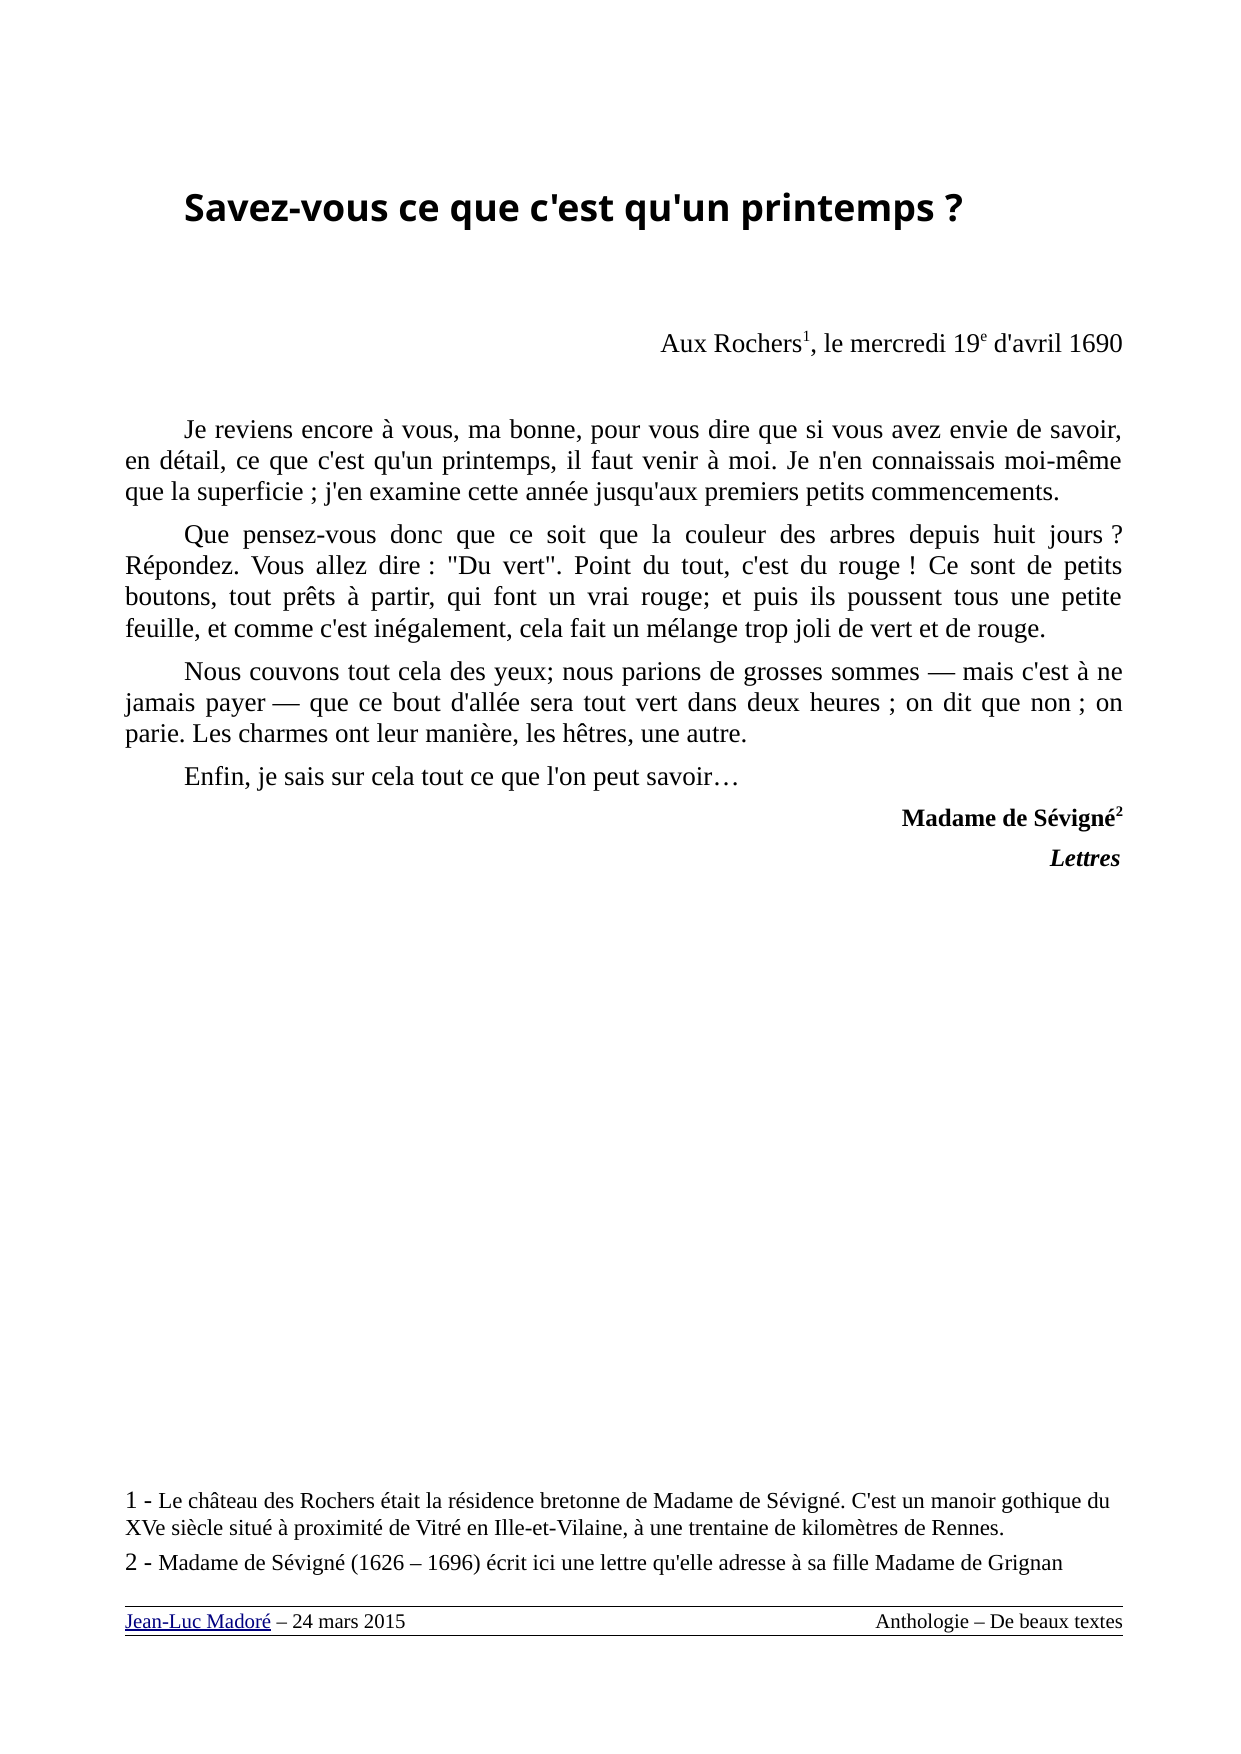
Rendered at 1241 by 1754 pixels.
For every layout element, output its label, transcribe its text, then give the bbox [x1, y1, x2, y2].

text Aux Rochers, le mercredi 19e d'avril 1690 [125, 327, 1123, 358]
text - Le château des Rochers était la résidence bretonne de Madame de Sévigné. C'est un manoir gothique du XVe siècle situé à proximité de Vitré en Ille-et-Vilaine, à une trentaine de kilomètres de Rennes. [125, 1486, 1123, 1541]
text Enfin, je sais sur cela tout ce que l'on peut savoir… [125, 760, 1123, 791]
text Lettres [125, 843, 1123, 872]
text Nous couvons tout cela des yeux; nous parions de grosses sommes — mais c'est à ne jamais payer — que ce bout d'allée sera tout vert dans deux heures ; on dit que non ; on parie. Les charmes ont leur manière, les hêtres, une autre. [125, 654, 1123, 748]
text Je reviens encore à vous, ma bonne, pour vous dire que si vous avez envie de savoir, en détail, ce que c'est qu'un printemps, il faut venir à moi. Je n'en connaissais moi-même que la superficie ; j'en examine cette année jusqu'aux premiers petits commencements. [125, 413, 1123, 506]
text Madame de Sévigné [125, 803, 1123, 831]
text - Madame de Sévigné (1626 – 1696) écrit ici une lettre qu'elle adresse à sa fille Madame de Grignan [125, 1547, 1123, 1575]
text Que pensez-vous donc que ce soit que la couleur des arbres depuis huit jours ? Répondez. Vous allez dire : "Du vert". Point du tout, c'est du rouge ! Ce sont de petits boutons, tout prêts à partir, qui font un vrai rouge; et puis ils poussent tous une petite feuille, et comme c'est inégalement, cela fait un mélange trop joli de vert et de rouge. [125, 518, 1123, 643]
text Savez-vous ce que c'est qu'un printemps ? [125, 181, 1123, 232]
